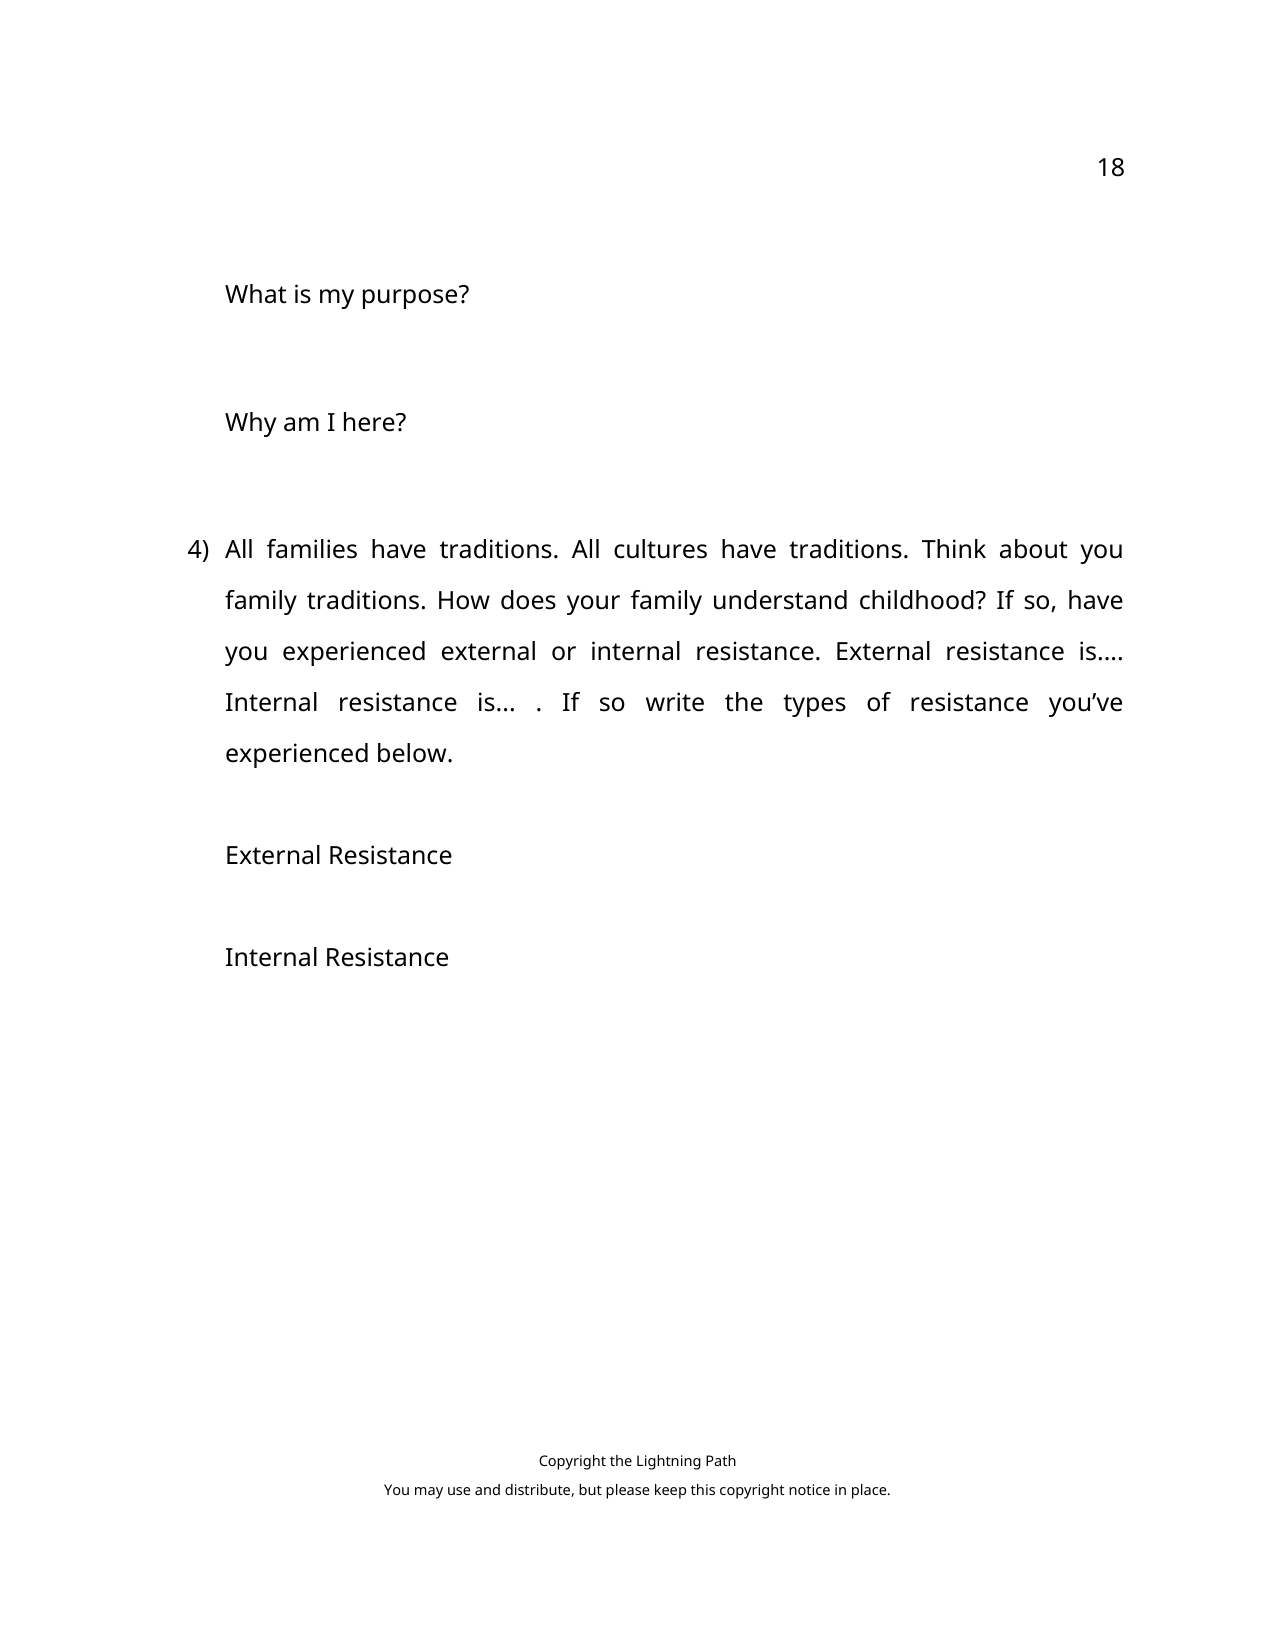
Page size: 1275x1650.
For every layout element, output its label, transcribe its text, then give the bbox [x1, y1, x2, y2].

list External Resistance [150, 837, 1125, 872]
list All families have traditions. All cultures have traditions. Think about you family traditions. How does your family understand childhood? If so, have you experienced external or internal resistance. External resistance is.... Internal resistance is... . If so write the types of resistance you’ve experienced below. [187, 531, 1125, 769]
text What is my purpose? [150, 277, 1125, 311]
list Internal Resistance [150, 939, 1125, 974]
text Why am I here? [150, 404, 1125, 438]
